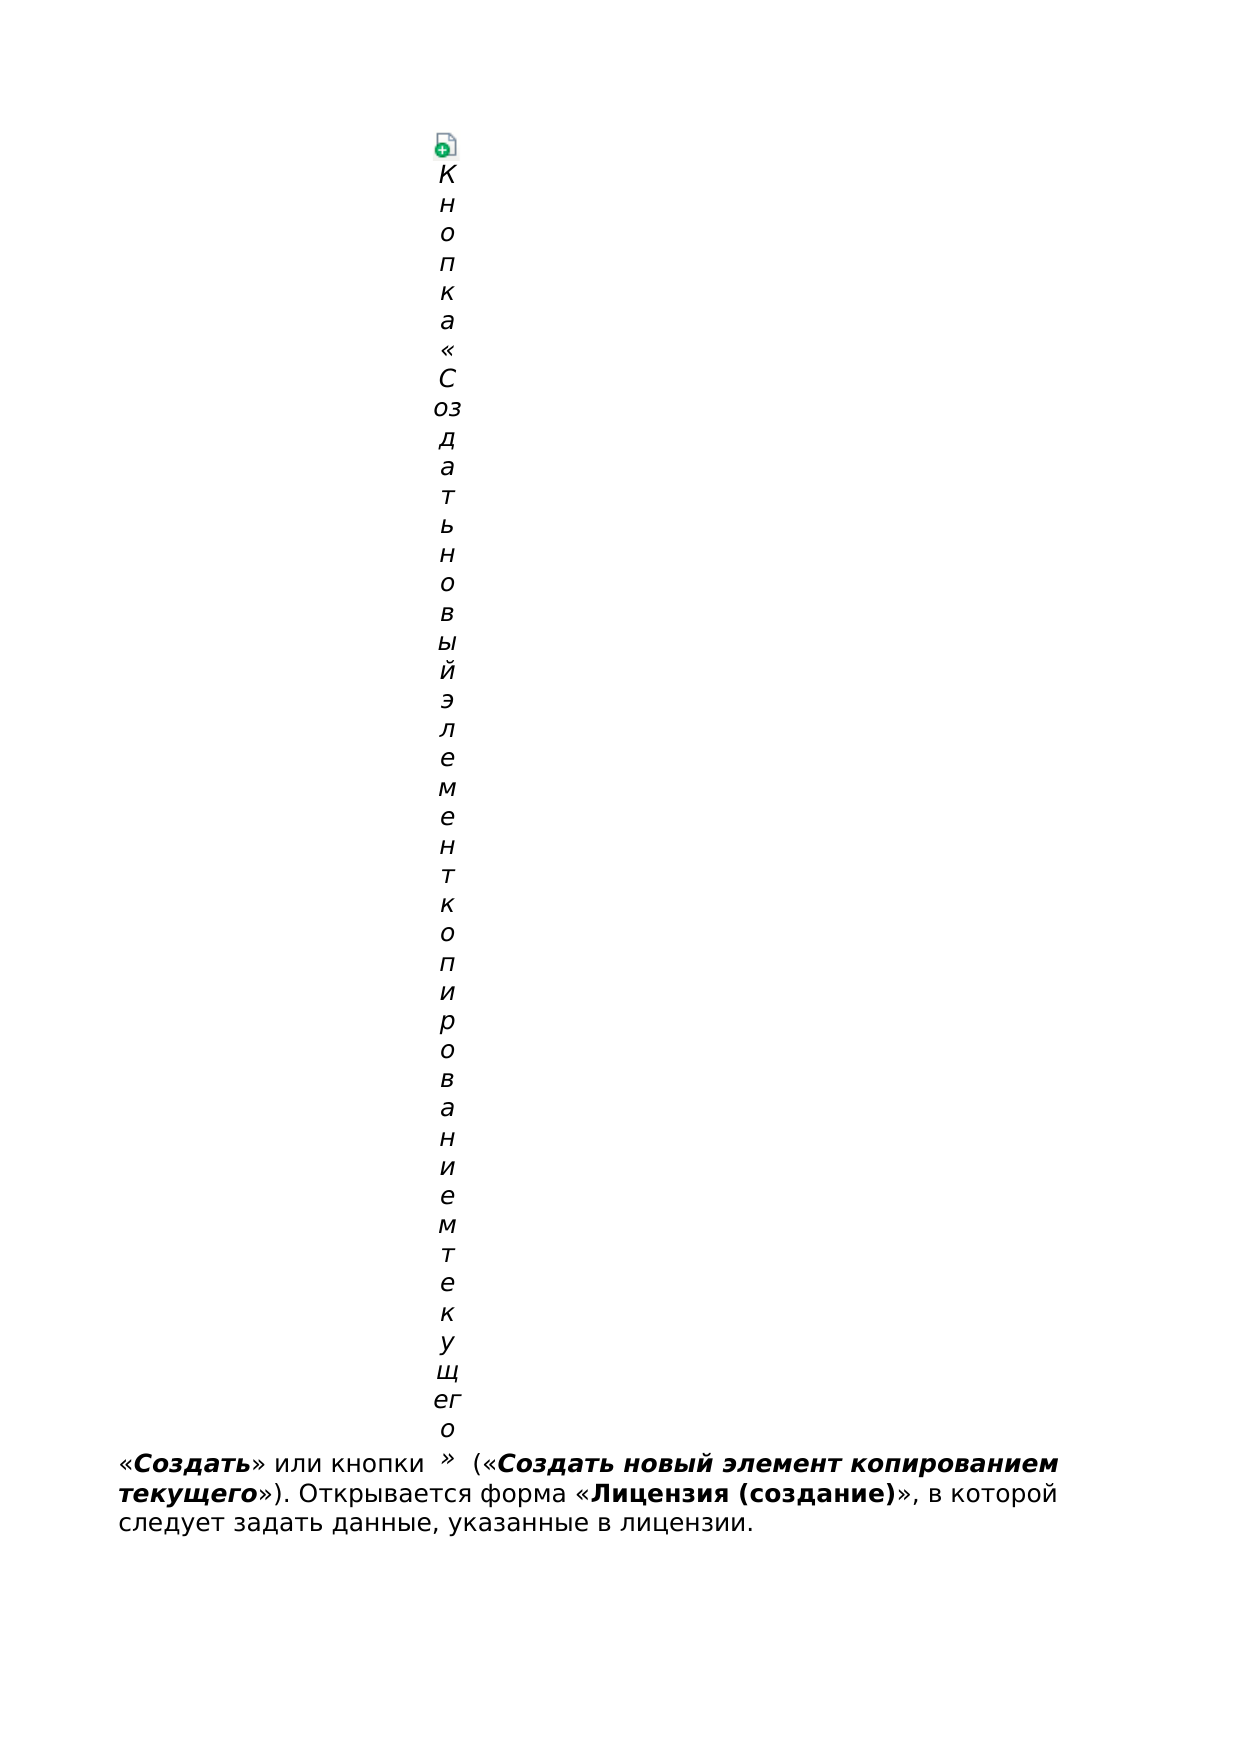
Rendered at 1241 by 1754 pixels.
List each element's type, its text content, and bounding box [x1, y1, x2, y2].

picture [432, 130, 465, 161]
text Кнопка «Создать новый элемент копированием текущего» [433, 161, 464, 1473]
text «Создать» или кнопки («Создать новый элемент копированием текущего»). Открывается форма «Лицензия (создание)», в которой следует задать данные, указанные в лицензии. [118, 118, 1122, 1537]
